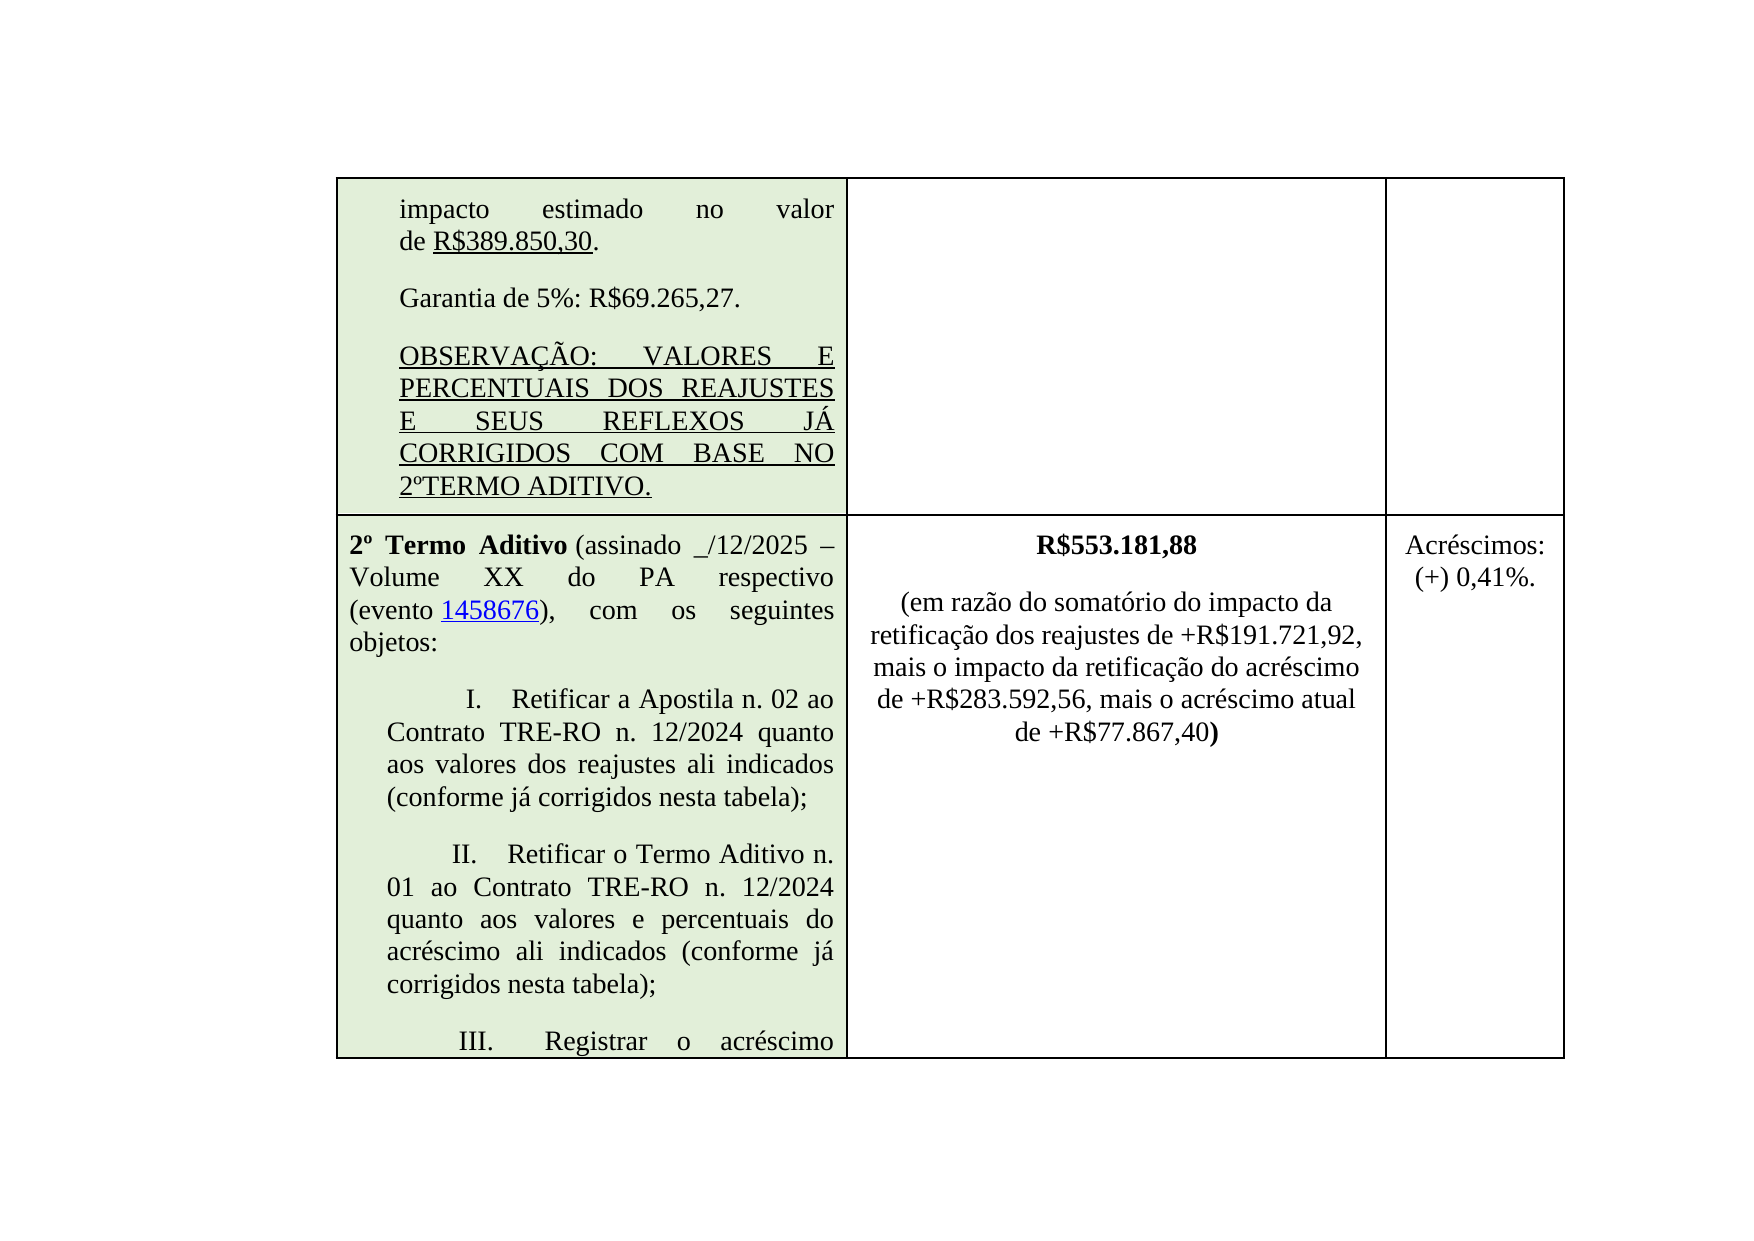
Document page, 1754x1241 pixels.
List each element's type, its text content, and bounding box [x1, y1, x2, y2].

table_cell 2º Termo Aditivo (assinado _/12/2025 – Volume XX do PA respectivo (evento 1458676), com os seguintes objetos: I. Retificar a Apostila n. 02 ao Contrato TRE-RO n. 12/2024 quanto aos valores dos reajustes ali indicados (conforme já corrigidos nesta tabela); II. Retificar o Termo Aditivo n. 01 ao Contrato TRE-RO n. 12/2024 quanto aos valores e percentuais do acréscimo ali indicados (conforme já corrigidos nesta tabela); III. Registrar o acréscimo [338, 516, 846, 1057]
table_cell - [1387, 179, 1563, 513]
table_cell Acréscimos: (+) 0,41%. [1387, 516, 1563, 1057]
table_cell R$553.181,88 (em razão do somatório do impacto da retificação dos reajustes de +R$191.721,92, mais o impacto da retificação do acréscimo de +R$283.592,56, mais o acréscimo atual de +R$77.867,40) [848, 516, 1385, 1057]
table_cell [848, 179, 1385, 513]
table_cell impacto estimado no valor de R$389.850,30. Garantia de 5%: R$69.265,27. OBSERVAÇÃO: VALORES E PERCENTUAIS DOS REAJUSTES E SEUS REFLEXOS JÁ CORRIGIDOS COM BASE NO 2ºTERMO ADITIVO. [338, 179, 846, 513]
